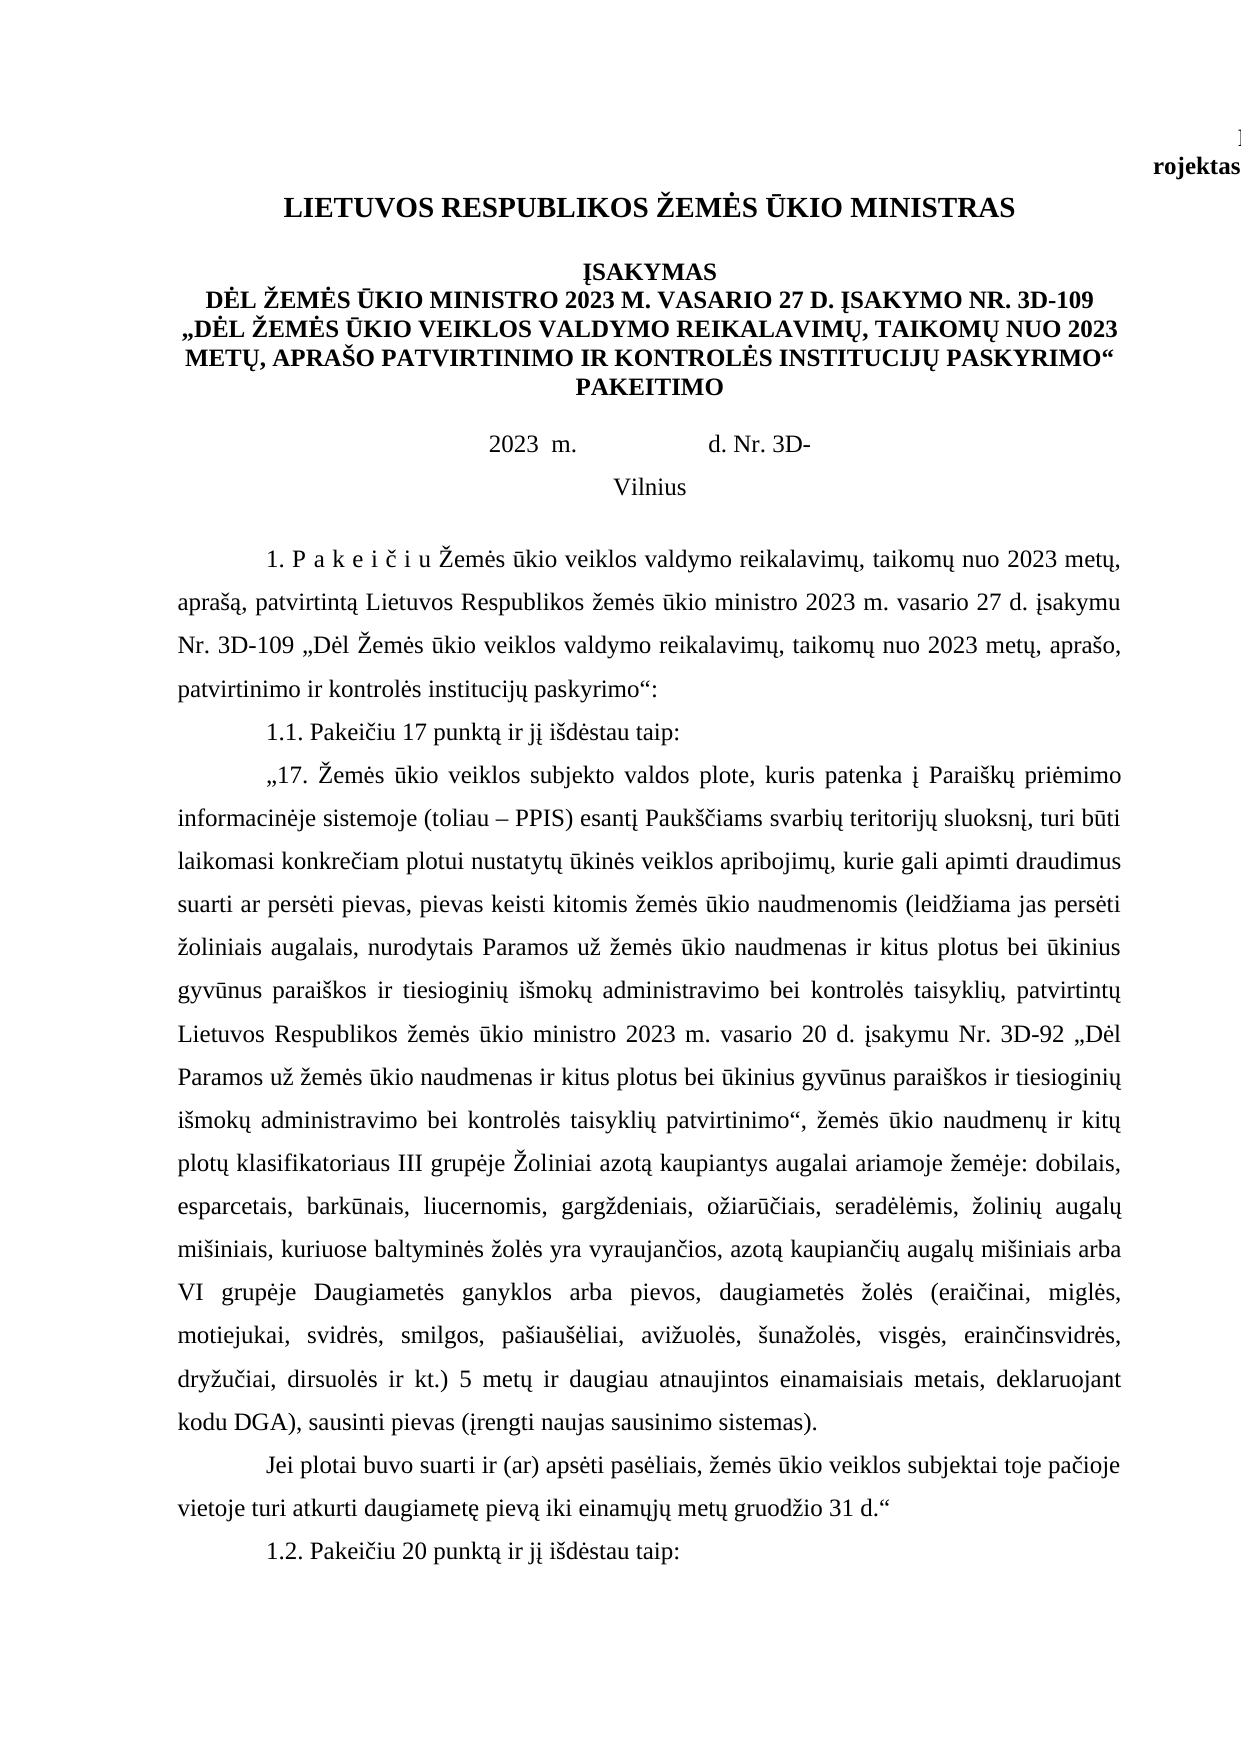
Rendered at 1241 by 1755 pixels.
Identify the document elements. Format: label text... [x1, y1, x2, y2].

text Jei plotai buvo suarti ir (ar) apsėti pasėliais, žemės ūkio veiklos subjektai toje pačioje vietoje turi atkurti daugiametę pievą iki einamųjų metų gruodžio 31 d.“ [177, 1450, 1122, 1522]
text 1.1. Pakeičiu 17 punktą ir jį išdėstau taip: [177, 717, 1122, 746]
text 1. P a k e i č i u Žemės ūkio veiklos valdymo reikalavimų, taikomų nuo 2023 metų, aprašą, patvirtintą Lietuvos Respublikos žemės ūkio ministro 2023 m. vasario 27 d. įsakymu Nr. 3D-109 „Dėl Žemės ūkio veiklos valdymo reikalavimų, taikomų nuo 2023 metų, aprašo, patvirtinimo ir kontrolės institucijų paskyrimo“: [177, 544, 1122, 702]
text 2023 m. d. Nr. 3D- [177, 429, 1122, 458]
text 1.2. Pakeičiu 20 punktą ir jį išdėstau taip: [177, 1536, 1122, 1565]
text Projektas [240, 123, 1240, 180]
text LIETUVOS RESPUBLIKOS ŽEMĖS ŪKIO MINISTRAS [177, 176, 1122, 223]
text ĮSAKYMAS [177, 257, 1122, 286]
text Vilnius [177, 472, 1122, 501]
text DĖL ŽEMĖS ŪKIO MINISTRO 2023 M. vasario 27 D. ĮSAKYMO NR. 3D-109 „DĖL ŽEMĖS ŪKIO VEIKLOS VALDYMO REIKALAVIMŲ, TAIKOMŲ NUO 2023 METŲ, APRAŠO PATVIRTINIMO IR KONTROLĖS INSTITUCIJŲ PASKYRIMO“ PAKEITIMO [177, 286, 1122, 401]
text „17. Žemės ūkio veiklos subjekto valdos plote, kuris patenka į Paraiškų priėmimo informacinėje sistemoje (toliau – PPIS) esantį Paukščiams svarbių teritorijų sluoksnį, turi būti laikomasi konkrečiam plotui nustatytų ūkinės veiklos apribojimų, kurie gali apimti draudimus suarti ar persėti pievas, pievas keisti kitomis žemės ūkio naudmenomis (leidžiama jas persėti žoliniais augalais, nurodytais Paramos už žemės ūkio naudmenas ir kitus plotus bei ūkinius gyvūnus paraiškos ir tiesioginių išmokų administravimo bei kontrolės taisyklių, patvirtintų Lietuvos Respublikos žemės ūkio ministro 2023 m. vasario 20 d. įsakymu Nr. 3D-92 „Dėl Paramos už žemės ūkio naudmenas ir kitus plotus bei ūkinius gyvūnus paraiškos ir tiesioginių išmokų administravimo bei kontrolės taisyklių patvirtinimo“, žemės ūkio naudmenų ir kitų plotų klasifikatoriaus III grupėje Žoliniai azotą kaupiantys augalai ariamoje žemėje: dobilais, esparcetais, barkūnais, liucernomis, gargždeniais, ožiarūčiais, seradėlėmis, žolinių augalų mišiniais, kuriuose baltyminės žolės yra vyraujančios, azotą kaupiančių augalų mišiniais arba VI grupėje Daugiametės ganyklos arba pievos, daugiametės žolės (eraičinai, miglės, motiejukai, svidrės, smilgos, pašiaušėliai, avižuolės, šunažolės, visgės, erainčinsvidrės, dryžučiai, dirsuolės ir kt.) 5 metų ir daugiau atnaujintos einamaisiais metais, deklaruojant kodu DGA), sausinti pievas (įrengti naujas sausinimo sistemas). [177, 760, 1122, 1436]
